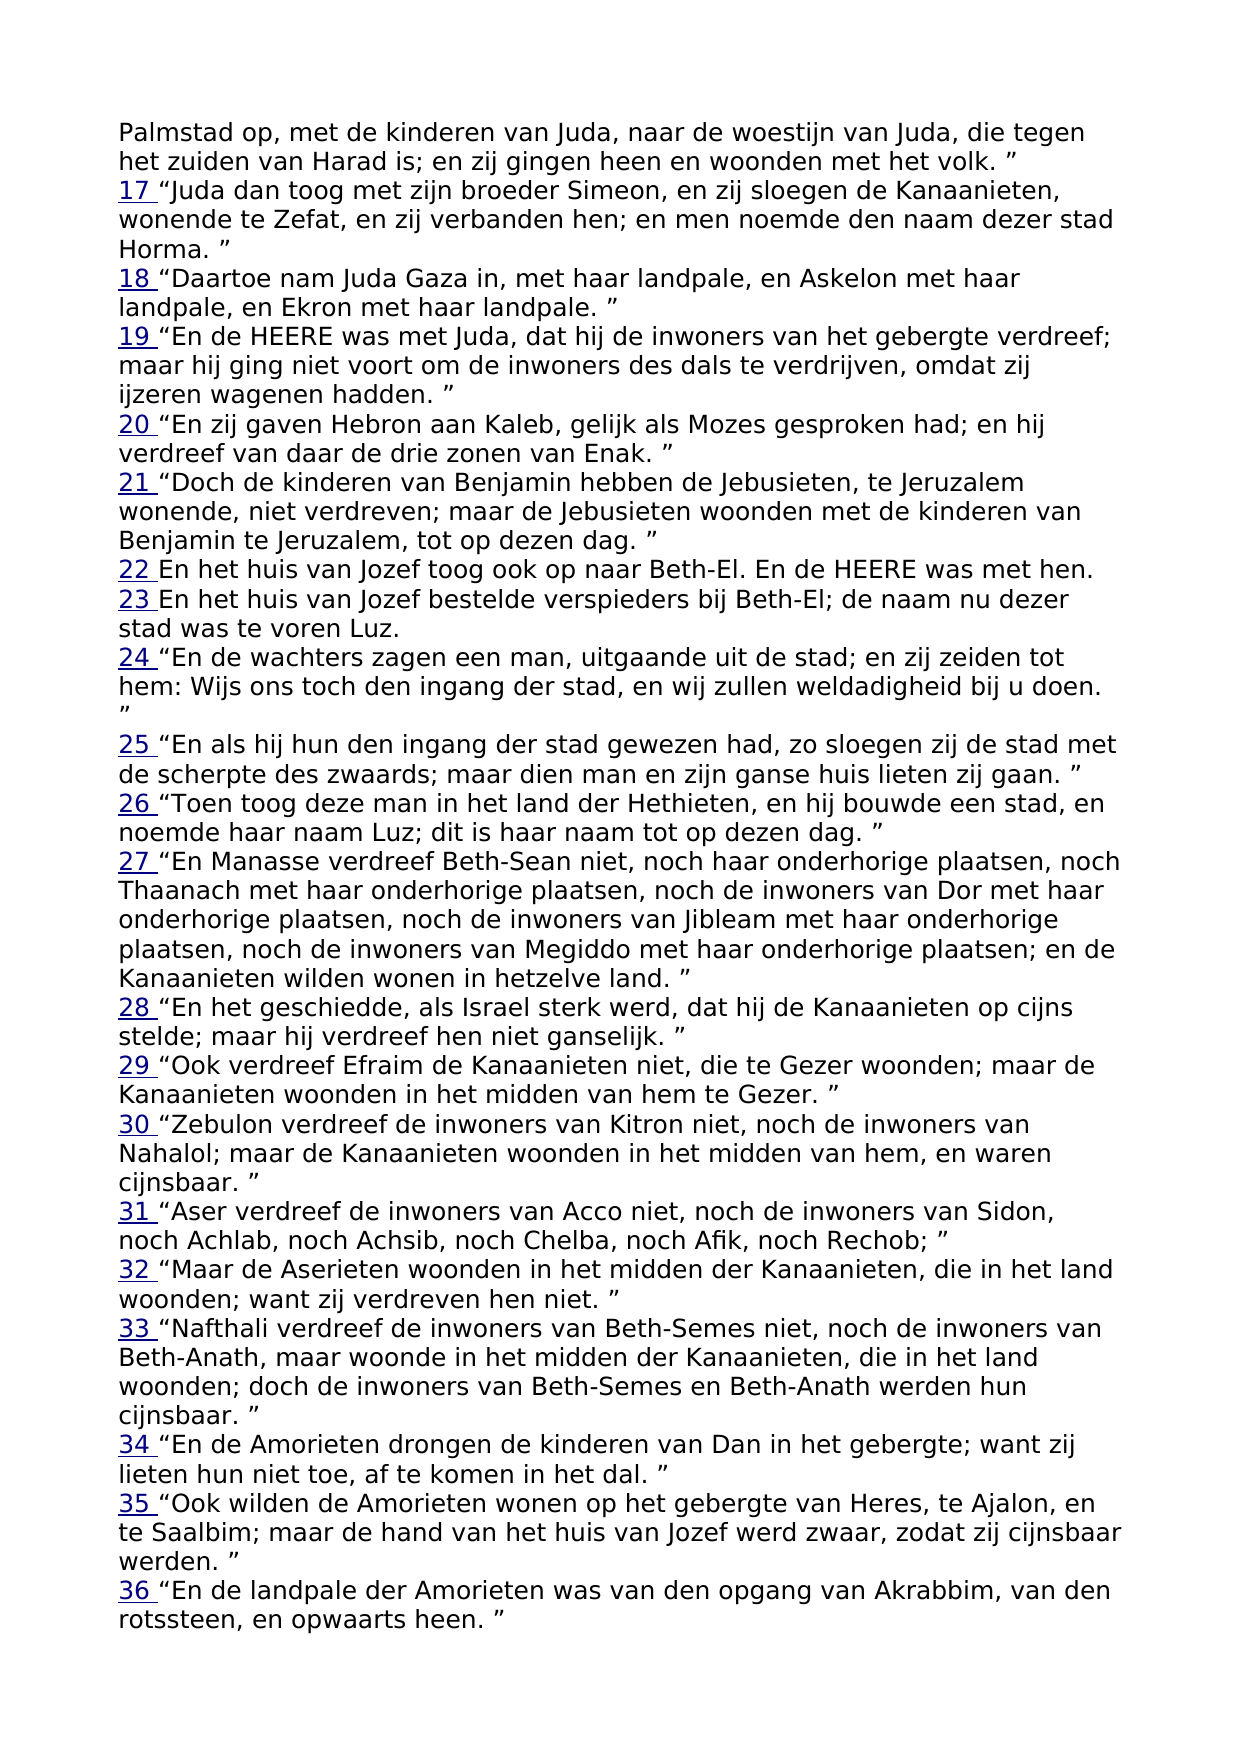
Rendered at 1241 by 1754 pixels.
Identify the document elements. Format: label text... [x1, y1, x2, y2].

text Palmstad op, met de kinderen van Juda, naar de woestijn van Juda, die tegen het zuiden van Harad is; en zij gingen heen en woonden met het volk. ” 17 “Juda dan toog met zijn broeder Simeon, en zij sloegen de Kanaanieten, wonende te Zefat, en zij verbanden hen; en men noemde den naam dezer stad Horma. ” 18 “Daartoe nam Juda Gaza in, met haar landpale, en Askelon met haar landpale, en Ekron met haar landpale. ” 19 “En de HEERE was met Juda, dat hij de inwoners van het gebergte verdreef; maar hij ging niet voort om de inwoners des dals te verdrijven, omdat zij ijzeren wagenen hadden. ” 20 “En zij gaven Hebron aan Kaleb, gelijk als Mozes gesproken had; en hij verdreef van daar de drie zonen van Enak. ” 21 “Doch de kinderen van Benjamin hebben de Jebusieten, te Jeruzalem wonende, niet verdreven; maar de Jebusieten woonden met de kinderen van Benjamin te Jeruzalem, tot op dezen dag. ” 22 En het huis van Jozef toog ook op naar Beth-El. En de HEERE was met hen. 23 En het huis van Jozef bestelde verspieders bij Beth-El; de naam nu dezer stad was te voren Luz. 24 “En de wachters zagen een man, uitgaande uit de stad; en zij zeiden tot hem: Wijs ons toch den ingang der stad, en wij zullen weldadigheid bij u doen. ” 25 “En als hij hun den ingang der stad gewezen had, zo sloegen zij de stad met de scherpte des zwaards; maar dien man en zijn ganse huis lieten zij gaan. ” 26 “Toen toog deze man in het land der Hethieten, en hij bouwde een stad, en noemde haar naam Luz; dit is haar naam tot op dezen dag. ” 27 “En Manasse verdreef Beth-Sean niet, noch haar onderhorige plaatsen, noch Thaanach met haar onderhorige plaatsen, noch de inwoners van Dor met haar onderhorige plaatsen, noch de inwoners van Jibleam met haar onderhorige plaatsen, noch de inwoners van Megiddo met haar onderhorige plaatsen; en de Kanaanieten wilden wonen in hetzelve land. ” 28 “En het geschiedde, als Israel sterk werd, dat hij de Kanaanieten op cijns stelde; maar hij verdreef hen niet ganselijk. ” 29 “Ook verdreef Efraim de Kanaanieten niet, die te Gezer woonden; maar de Kanaanieten woonden in het midden van hem te Gezer. ” 30 “Zebulon verdreef de inwoners van Kitron niet, noch de inwoners van Nahalol; maar de Kanaanieten woonden in het midden van hem, en waren cijnsbaar. ” 31 “Aser verdreef de inwoners van Acco niet, noch de inwoners van Sidon, noch Achlab, noch Achsib, noch Chelba, noch Afik, noch Rechob; ” 32 “Maar de Aserieten woonden in het midden der Kanaanieten, die in het land woonden; want zij verdreven hen niet. ” 33 “Nafthali verdreef de inwoners van Beth-Semes niet, noch de inwoners van Beth-Anath, maar woonde in het midden der Kanaanieten, die in het land woonden; doch de inwoners van Beth-Semes en Beth-Anath werden hun cijnsbaar. ” 34 “En de Amorieten drongen de kinderen van Dan in het gebergte; want zij lieten hun niet toe, af te komen in het dal. ” 35 “Ook wilden de Amorieten wonen op het gebergte van Heres, te Ajalon, en te Saalbim; maar de hand van het huis van Jozef werd zwaar, zodat zij cijnsbaar werden. ” 36 “En de landpale der Amorieten was van den opgang van Akrabbim, van den rotssteen, en opwaarts heen. ” [118, 118, 1122, 1635]
